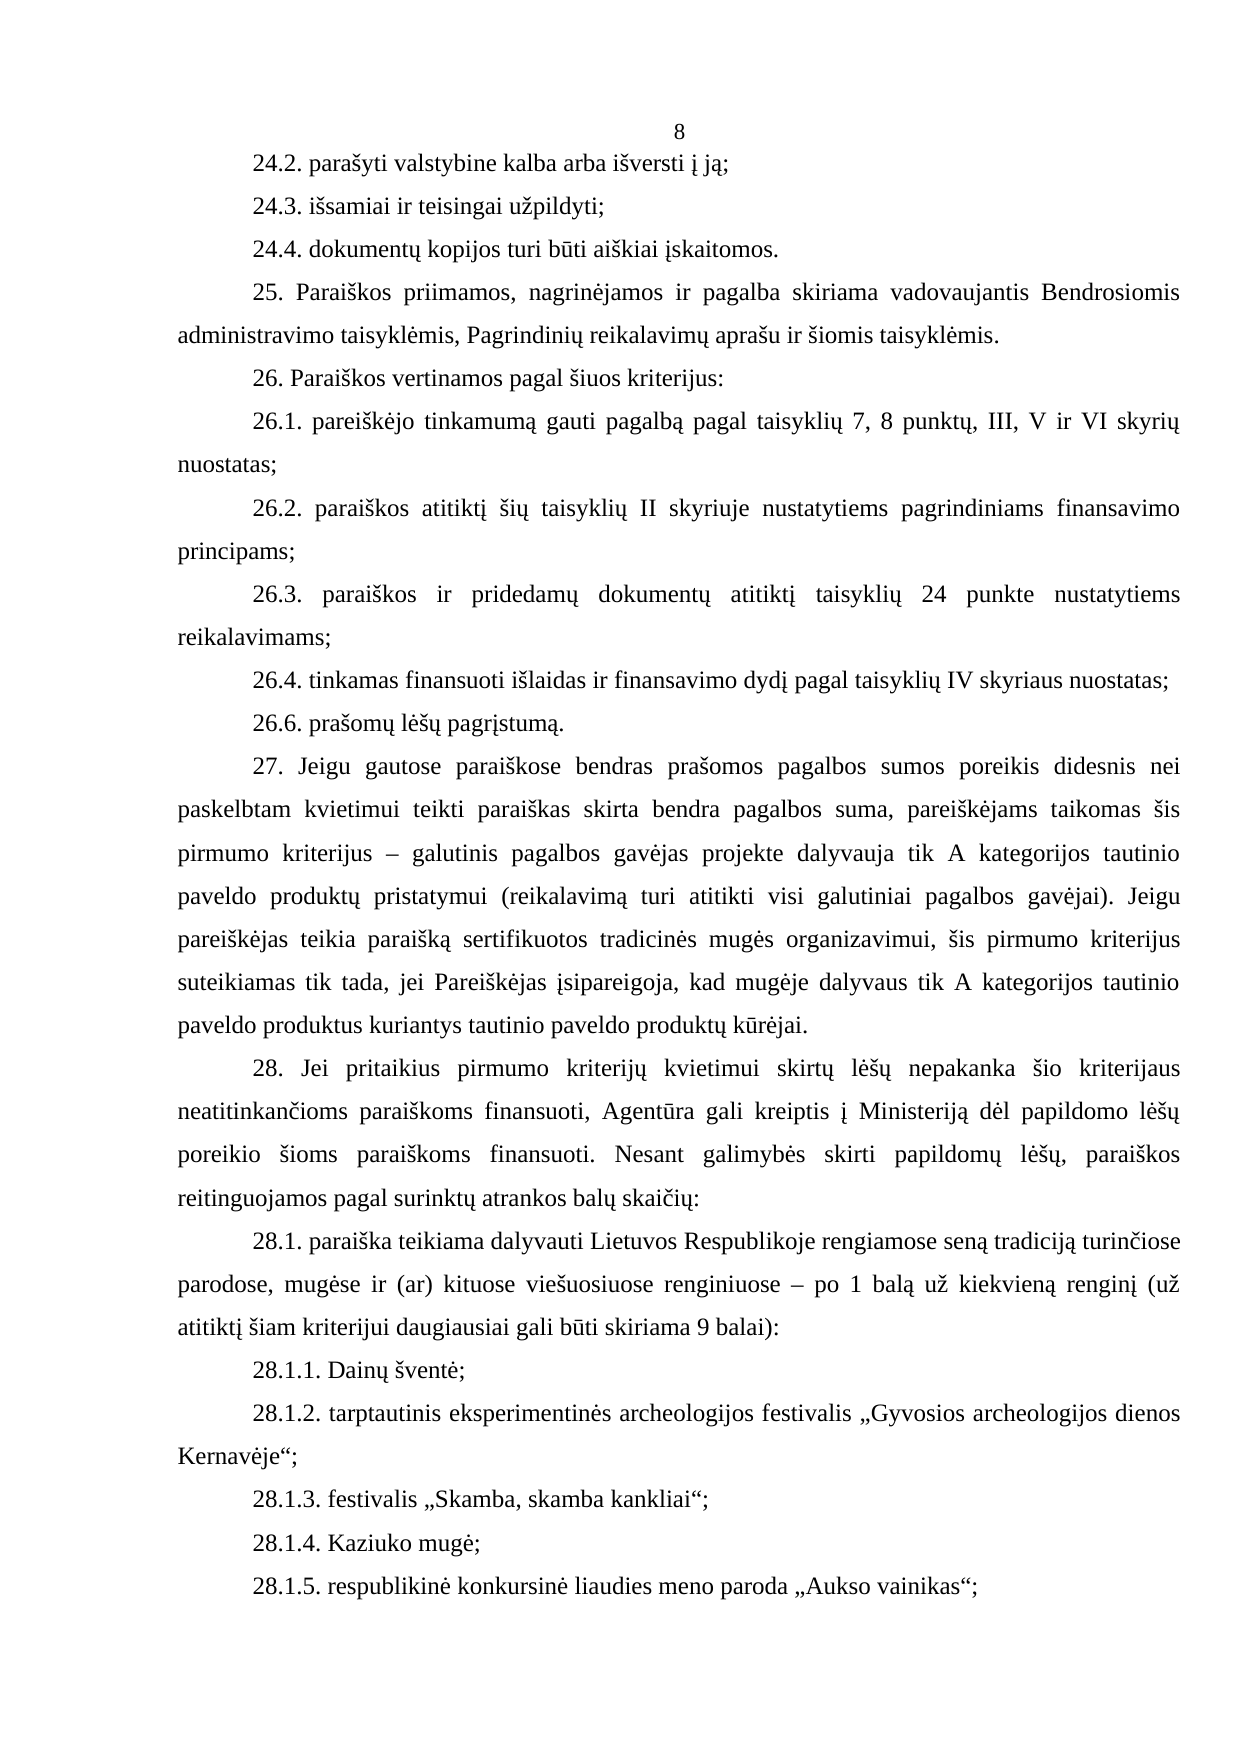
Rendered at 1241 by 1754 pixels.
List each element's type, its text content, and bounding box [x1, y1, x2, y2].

text 25. Paraiškos priimamos, nagrinėjamos ir pagalba skiriama vadovaujantis Bendrosiomis administravimo taisyklėmis, Pagrindinių reikalavimų aprašu ir šiomis taisyklėmis. [177, 277, 1181, 349]
text 26.1. pareiškėjo tinkamumą gauti pagalbą pagal taisyklių 7, 8 punktų, III, V ir VI skyrių nuostatas; [177, 406, 1181, 478]
text 26. Paraiškos vertinamos pagal šiuos kriterijus: [177, 363, 1181, 392]
text 28.1.3. festivalis „Skamba, skamba kankliai“; [177, 1484, 1181, 1513]
text 24.3. išsamiai ir teisingai užpildyti; [177, 191, 1181, 219]
text 26.2. paraiškos atitiktį šių taisyklių II skyriuje nustatytiems pagrindiniams finansavimo principams; [177, 493, 1181, 564]
text 28.1.1. Dainų šventė; [177, 1355, 1181, 1384]
text 28. Jei pritaikius pirmumo kriterijų kvietimui skirtų lėšų nepakanka šio kriterijaus neatitinkančioms paraiškoms finansuoti, Agentūra gali kreiptis į Ministeriją dėl papildomo lėšų poreikio šioms paraiškoms finansuoti. Nesant galimybės skirti papildomų lėšų, paraiškos reitinguojamos pagal surinktų atrankos balų skaičių: [177, 1053, 1181, 1211]
text 26.4. tinkamas finansuoti išlaidas ir finansavimo dydį pagal taisyklių IV skyriaus nuostatas; [177, 665, 1181, 694]
text 24.2. parašyti valstybine kalba arba išversti į ją; [177, 148, 1181, 176]
text 27. Jeigu gautose paraiškose bendras prašomos pagalbos sumos poreikis didesnis nei paskelbtam kvietimui teikti paraiškas skirta bendra pagalbos suma, pareiškėjams taikomas šis pirmumo kriterijus – galutinis pagalbos gavėjas projekte dalyvauja tik A kategorijos tautinio paveldo produktų pristatymui (reikalavimą turi atitikti visi galutiniai pagalbos gavėjai). Jeigu pareiškėjas teikia paraišką sertifikuotos tradicinės mugės organizavimui, šis pirmumo kriterijus suteikiamas tik tada, jei Pareiškėjas įsipareigoja, kad mugėje dalyvaus tik A kategorijos tautinio paveldo produktus kuriantys tautinio paveldo produktų kūrėjai. [177, 751, 1181, 1039]
text 28.1.5. respublikinė konkursinė liaudies meno paroda „Aukso vainikas“; [177, 1571, 1181, 1599]
text 24.4. dokumentų kopijos turi būti aiškiai įskaitomos. [177, 234, 1181, 263]
text 26.3. paraiškos ir pridedamų dokumentų atitiktį taisyklių 24 punkte nustatytiems reikalavimams; [177, 579, 1181, 651]
text 28.1.4. Kaziuko mugė; [177, 1528, 1181, 1556]
text 28.1. paraiška teikiama dalyvauti Lietuvos Respublikoje rengiamose seną tradiciją turinčiose parodose, mugėse ir (ar) kituose viešuosiuose renginiuose – po 1 balą už kiekvieną renginį (už atitiktį šiam kriterijui daugiausiai gali būti skiriama 9 balai): [177, 1226, 1181, 1341]
text 28.1.2. tarptautinis eksperimentinės archeologijos festivalis „Gyvosios archeologijos dienos Kernavėje“; [177, 1398, 1181, 1470]
text 26.6. prašomų lėšų pagrįstumą. [177, 708, 1181, 737]
